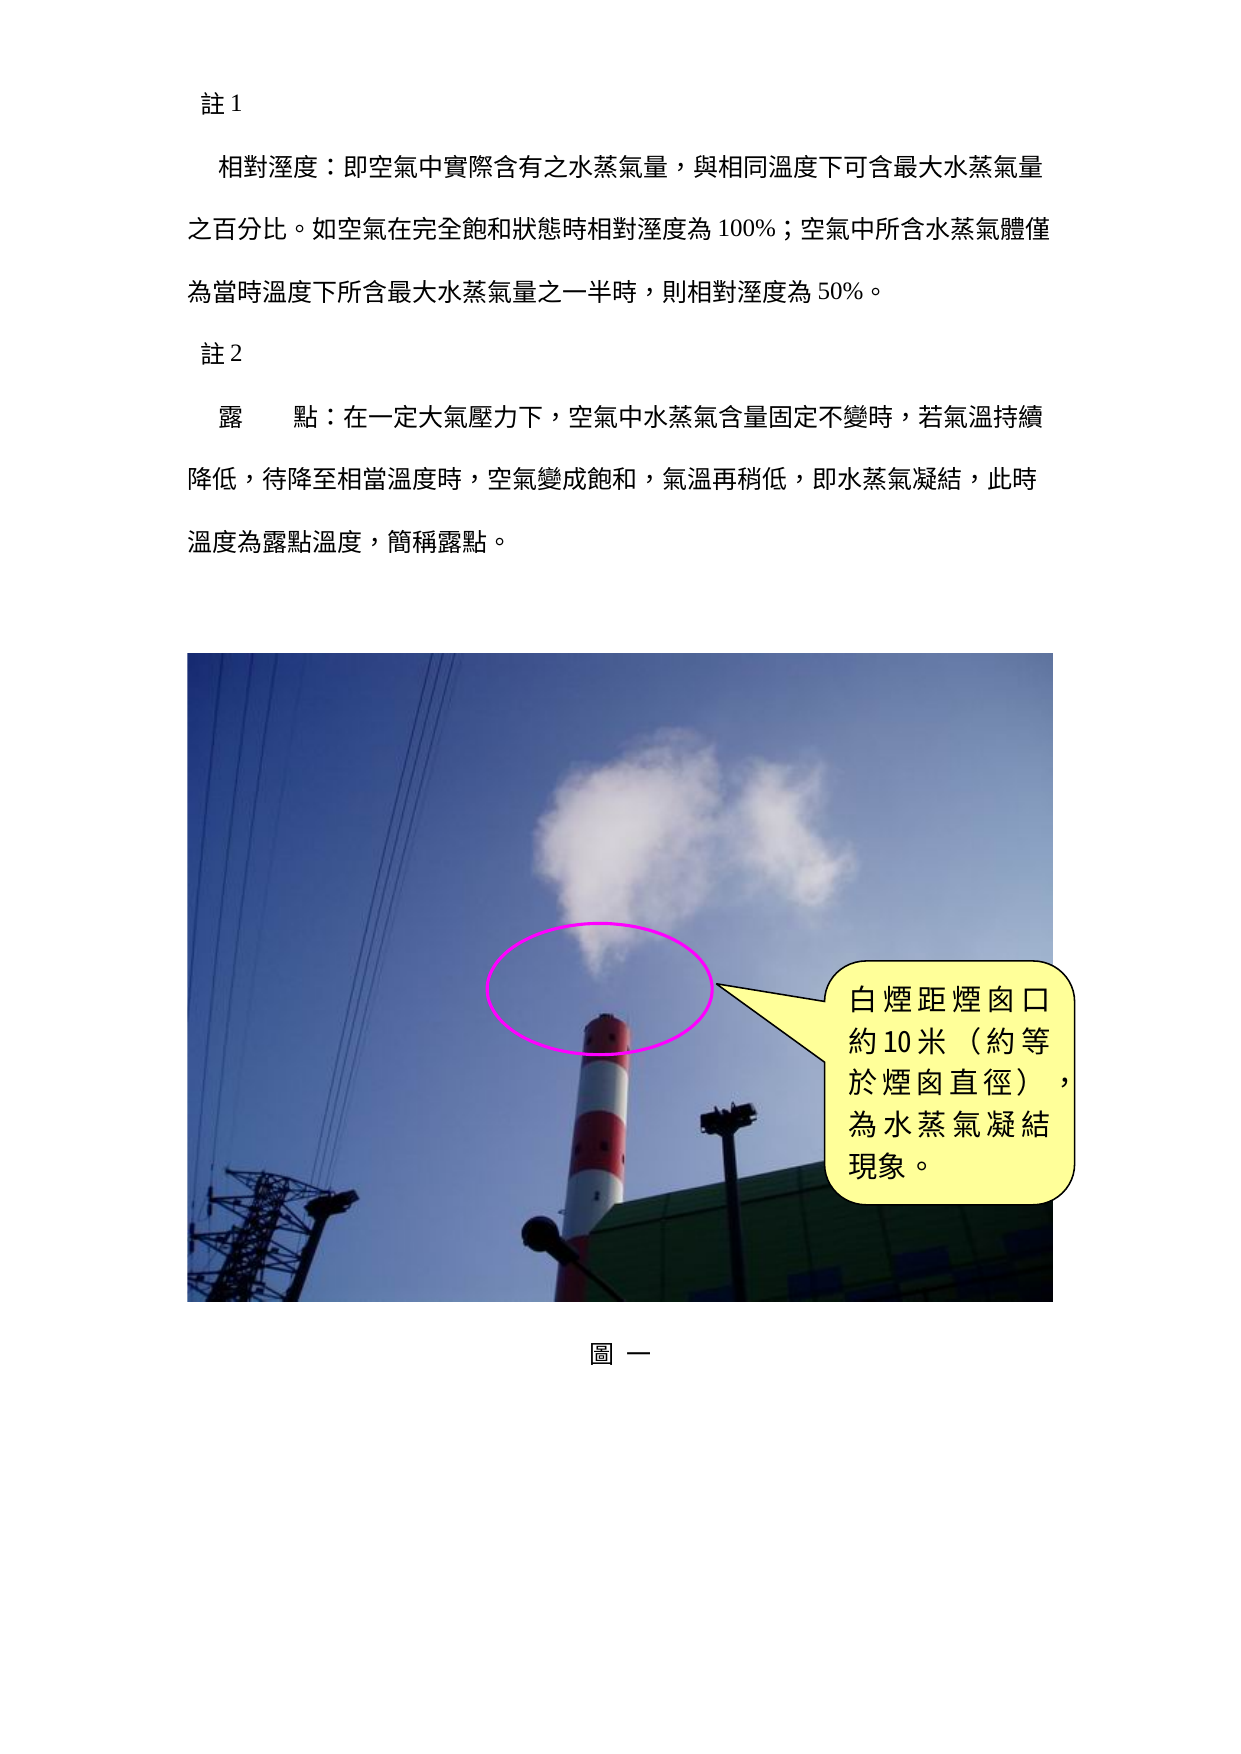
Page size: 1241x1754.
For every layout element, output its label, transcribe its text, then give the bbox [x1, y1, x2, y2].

text 圖 一 [187, 1302, 1053, 1373]
text 露 點：在一定大氣壓力下，空氣中水蒸氣含量固定不變時，若氣溫持續降低，待降至相當溫度時，空氣變成飽和，氣溫再稍低，即水蒸氣凝結，此時溫度為露點溫度，簡稱露點。 [187, 373, 1053, 561]
text [187, 623, 1053, 653]
text 相對溼度：即空氣中實際含有之水蒸氣量，與相同溫度下可含最大水蒸氣量之百分比。如空氣在完全飽和狀態時相對溼度為100%；空氣中所含水蒸氣體僅為當時溫度下所含最大水蒸氣量之一半時，則相對溼度為50%。 [187, 123, 1053, 311]
text 註1 [187, 61, 1053, 123]
text 註2 [187, 311, 1053, 373]
